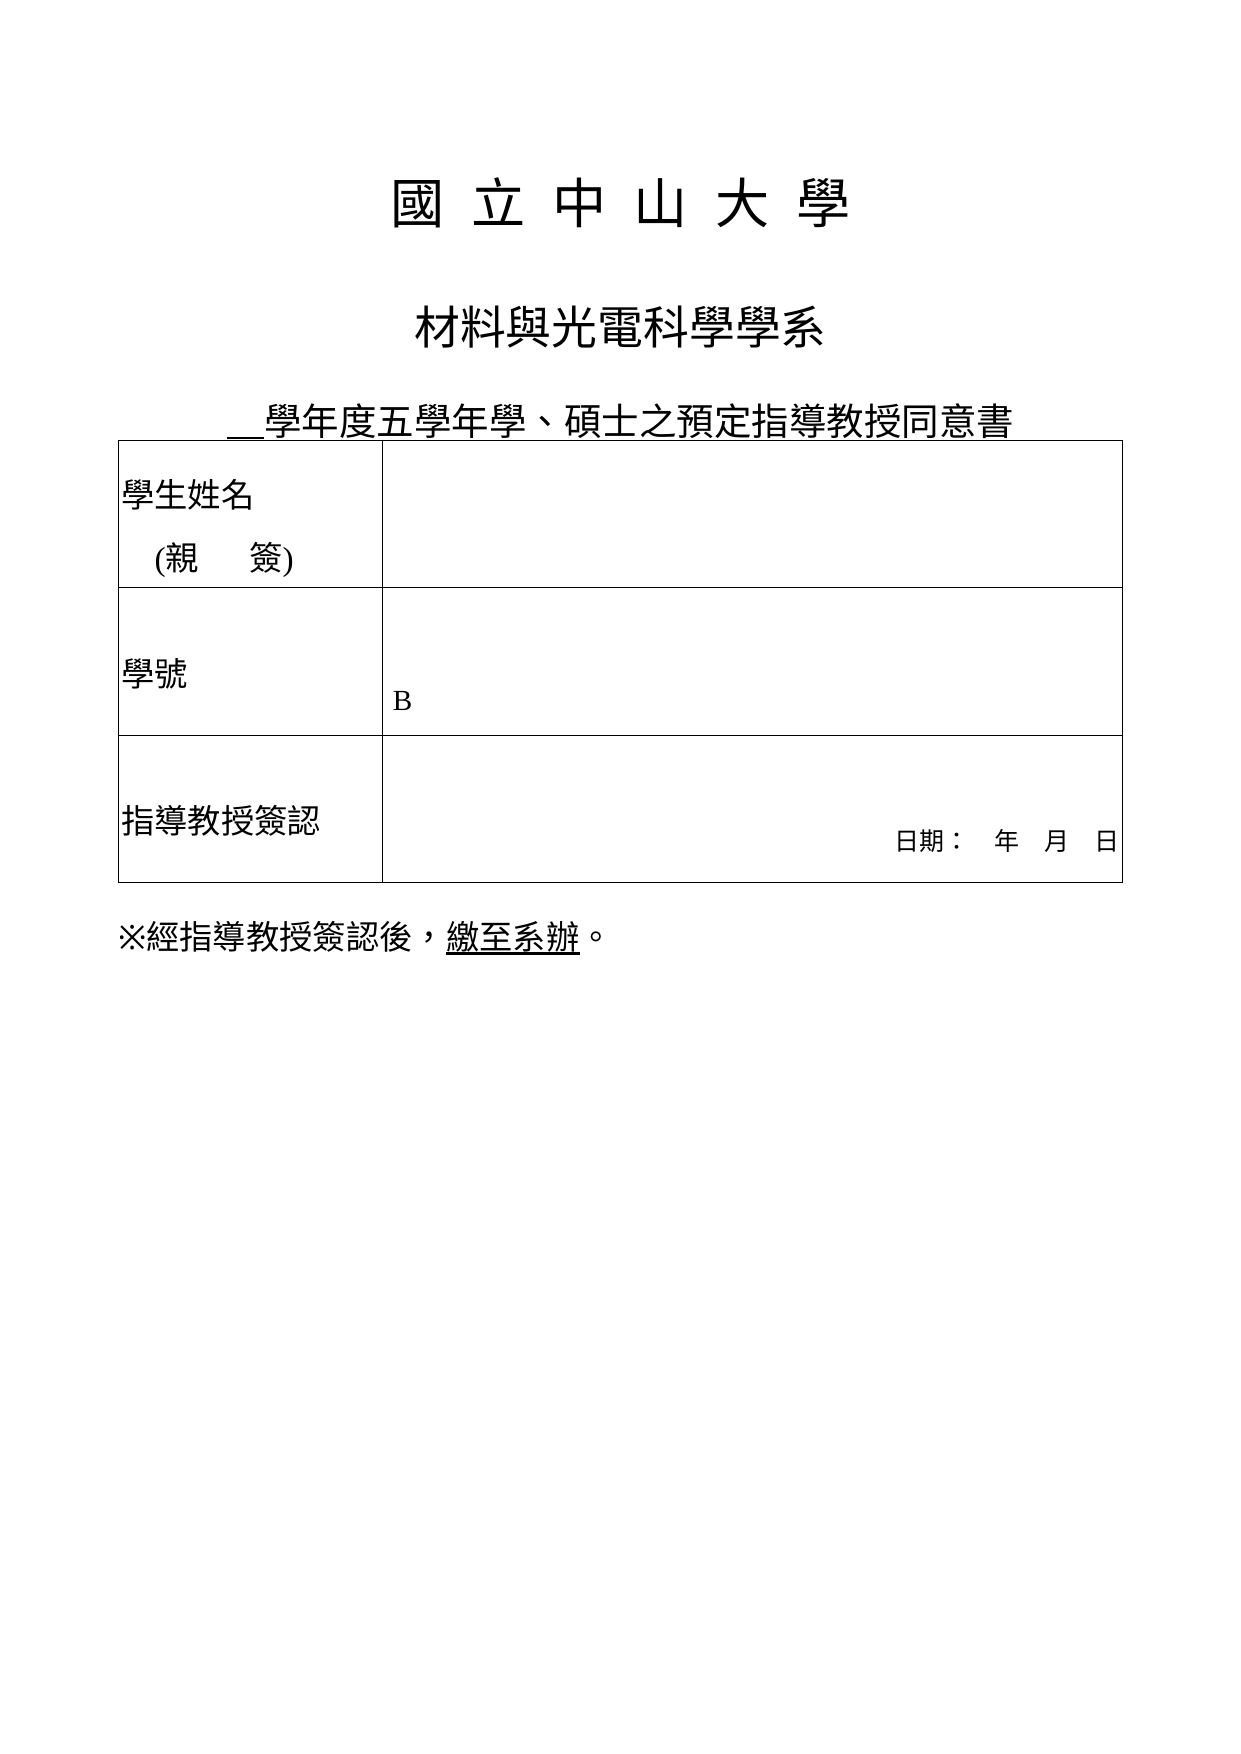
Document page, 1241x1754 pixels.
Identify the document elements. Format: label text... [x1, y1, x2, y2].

table_cell 指導教授簽認 [119, 736, 382, 882]
table_header 學生姓名 (親 簽) [119, 441, 382, 587]
table_cell B [383, 588, 1122, 735]
text 國 立 中 山 大 學 [118, 127, 1122, 252]
text ※經指導教授簽認後，繳至系辦。 [118, 894, 1122, 956]
table_cell 日期： 年 月 日 [383, 736, 1122, 882]
text 材料與光電科學學系 [118, 252, 1122, 377]
table_cell 學號 [119, 588, 382, 735]
table_header [383, 441, 1122, 587]
text 學年度五學年學、碩士之預定指導教授同意書 [118, 377, 1122, 439]
